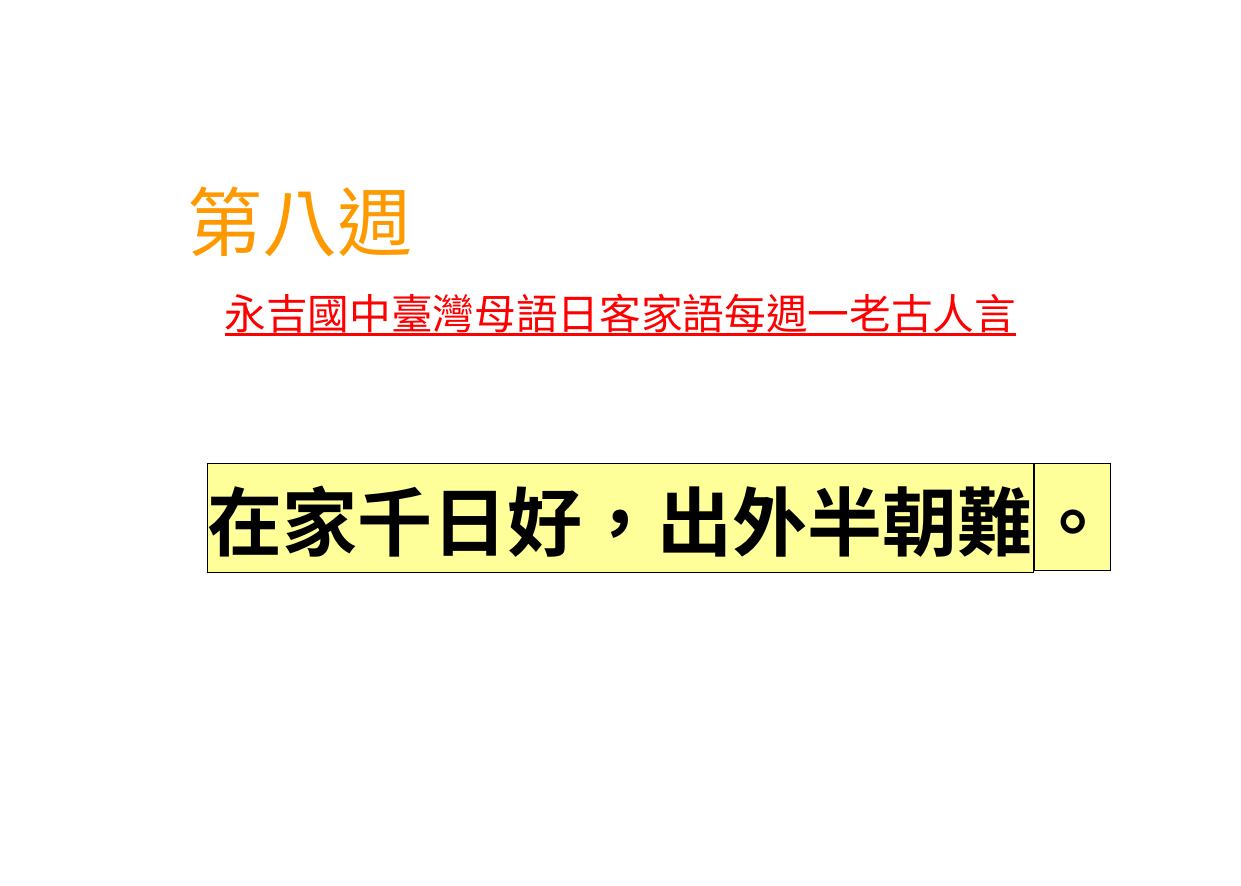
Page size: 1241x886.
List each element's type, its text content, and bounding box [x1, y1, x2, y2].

text 在家千日好，出外半朝難。 [208, 464, 1033, 572]
text 第八週 [187, 162, 1053, 274]
text 在家千日好，出外半朝難。 [187, 462, 1033, 574]
text 在家千日好，出外半朝難。 [1035, 464, 1053, 570]
text 永吉國中臺灣母語日客家語每週一老古人言 [187, 274, 1053, 349]
